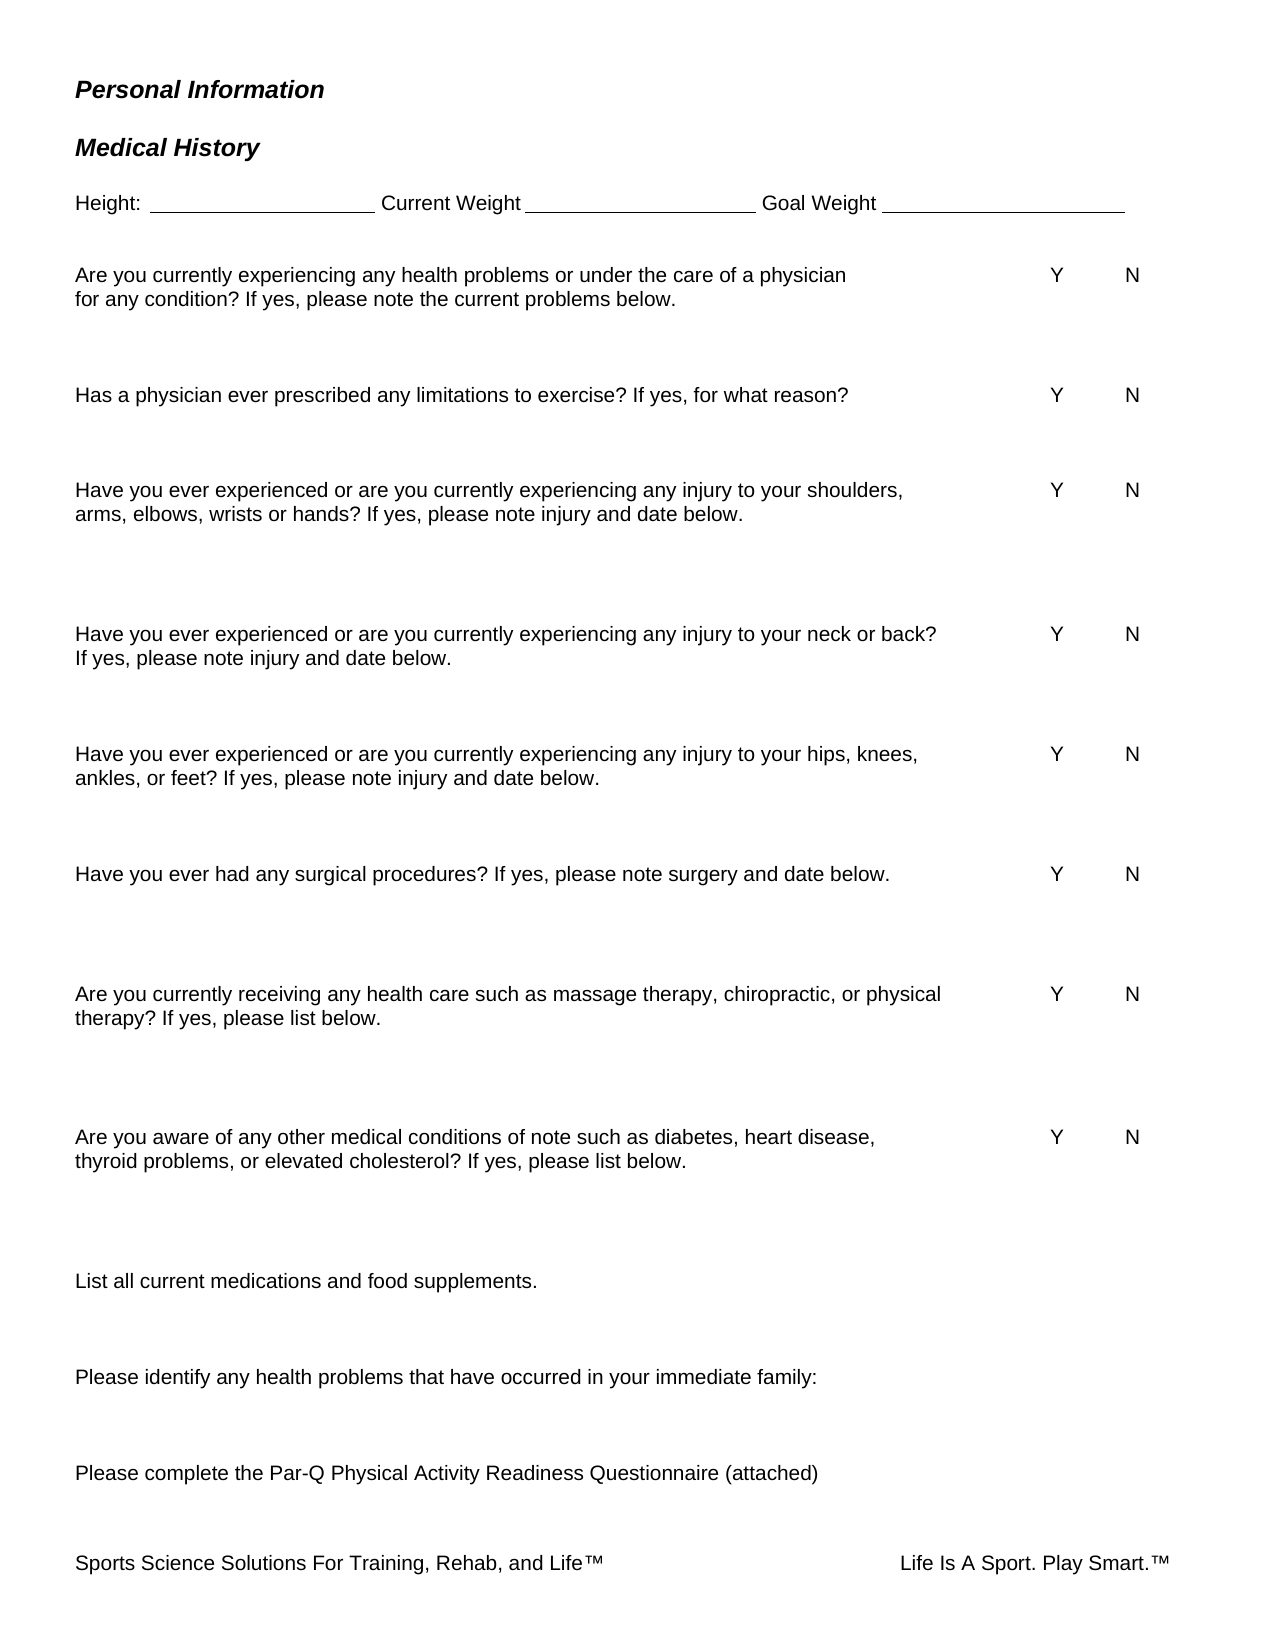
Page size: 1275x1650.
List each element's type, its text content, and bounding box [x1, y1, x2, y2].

text If yes, please note injury and date below. [75, 646, 1200, 670]
text thyroid problems, or elevated cholesterol? If yes, please list below. [75, 1149, 1200, 1173]
text Have you ever had any surgical procedures? If yes, please note surgery and date below. Y N [75, 862, 1200, 886]
text List all current medications and food supplements. [75, 1269, 1200, 1293]
text Have you ever experienced or are you currently experiencing any injury to your hips, knees, Y N [75, 742, 1200, 766]
text Has a physician ever prescribed any limitations to exercise? If yes, for what reason? Y N [75, 382, 1200, 406]
text Please identify any health problems that have occurred in your immediate family: [75, 1365, 1200, 1389]
text Are you currently receiving any health care such as massage therapy, chiropractic, or physical Y N [75, 981, 1200, 1005]
text for any condition? If yes, please note the current problems below. [75, 287, 1200, 311]
text Medical History [75, 133, 1200, 162]
text arms, elbows, wrists or hands? If yes, please note injury and date below. [75, 502, 1200, 526]
text Please complete the Par-Q Physical Activity Readiness Questionnaire (attached) [75, 1461, 1200, 1484]
text Height: Current Weight Goal Weight [75, 191, 1200, 215]
text Are you aware of any other medical conditions of note such as diabetes, heart disease, Y N [75, 1125, 1200, 1149]
text Have you ever experienced or are you currently experiencing any injury to your neck or back? Y N [75, 622, 1200, 646]
text Have you ever experienced or are you currently experiencing any injury to your shoulders, Y N [75, 478, 1200, 502]
text Are you currently experiencing any health problems or under the care of a physician Y N [75, 263, 1200, 287]
text therapy? If yes, please list below. [75, 1005, 1200, 1029]
text ankles, or feet? If yes, please note injury and date below. [75, 766, 1200, 790]
